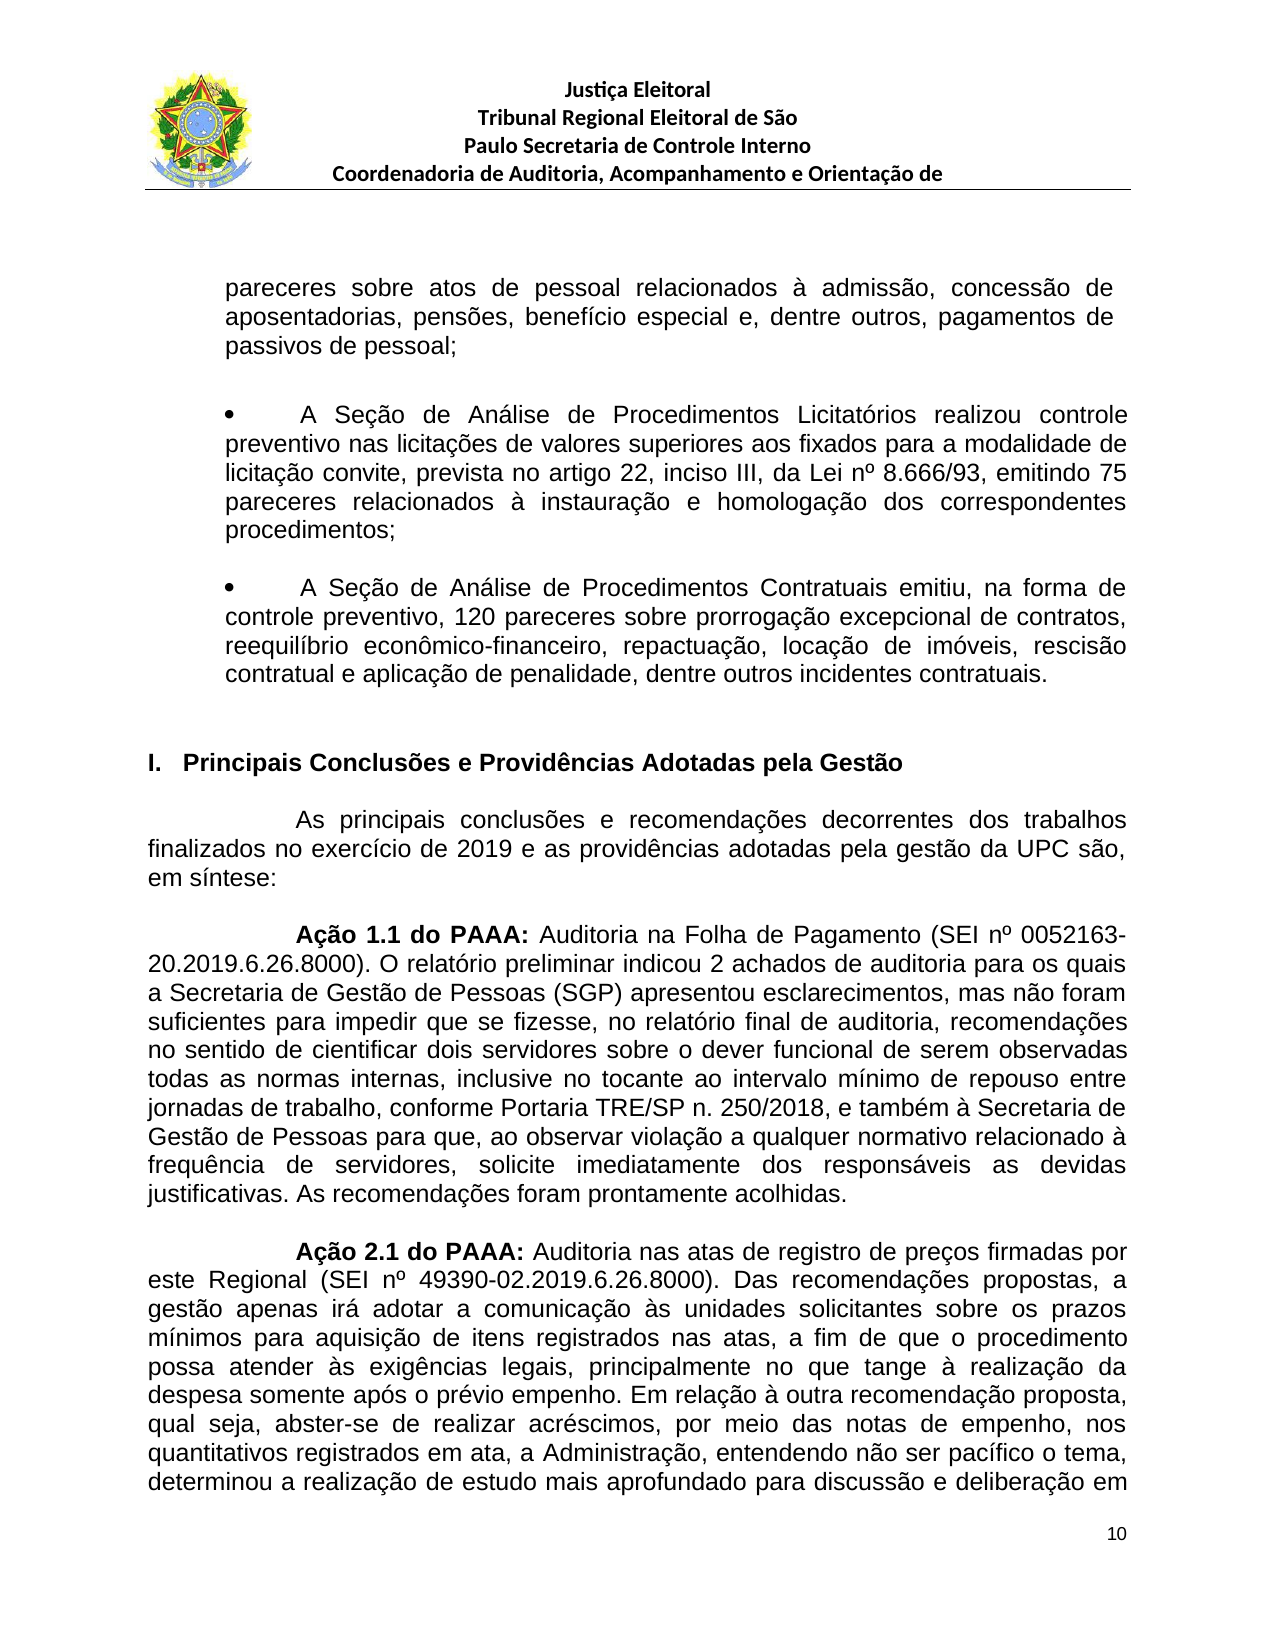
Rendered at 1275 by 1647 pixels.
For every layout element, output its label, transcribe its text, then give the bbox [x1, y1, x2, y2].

text As principais conclusões e recomendações decorrentes dos trabalhos finalizados no exercício de 2019 e as providências adotadas pela gestão da UPC são, em síntese: [148, 805, 1128, 892]
list A Seção de Análise de Procedimentos Contratuais emitiu, na forma de controle preventivo, 120 pareceres sobre prorrogação excepcional de contratos, reequilíbrio econômico-financeiro, repactuação, locação de imóveis, rescisão contratual e aplicação de penalidade, dentre outros incidentes contratuais. [225, 573, 1128, 688]
picture [147, 70, 252, 188]
text pareceres sobre atos de pessoal relacionados à admissão, concessão de aposentadorias, pensões, benefício especial e, dentre outros, pagamentos de passivos de pessoal; [225, 273, 1115, 359]
text Ação 2.1 do PAAA: Auditoria nas atas de registro de preços firmadas por este Regional (SEI nº 49390-02.2019.6.26.8000). Das recomendações propostas, a gestão apenas irá adotar a comunicação às unidades solicitantes sobre os prazos mínimos para aquisição de itens registrados nas atas, a fim de que o procedimento possa atender às exigências legais, principalmente no que tange à realização da despesa somente após o prévio empenho. Em relação à outra recomendação proposta, qual seja, abster-se de realizar acréscimos, por meio das notas de empenho, nos quantitativos registrados em ata, a Administração, entendendo não ser pacífico o tema, determinou a realização de estudo mais aprofundado para discussão e deliberação em autos próprios. [148, 1237, 1128, 1495]
subtitle Principais Conclusões e Providências Adotadas pela Gestão [148, 748, 1150, 777]
list A Seção de Análise de Procedimentos Licitatórios realizou controle preventivo nas licitações de valores superiores aos fixados para a modalidade de licitação convite, prevista no artigo 22, inciso III, da Lei nº 8.666/93, emitindo 75 pareceres relacionados à instauração e homologação dos correspondentes procedimentos; [225, 400, 1128, 544]
text Ação 1.1 do PAAA: Auditoria na Folha de Pagamento (SEI nº 0052163- 20.2019.6.26.8000). O relatório preliminar indicou 2 achados de auditoria para os quais a Secretaria de Gestão de Pessoas (SGP) apresentou esclarecimentos, mas não foram suficientes para impedir que se fizesse, no relatório final de auditoria, recomendações no sentido de cientificar dois servidores sobre o dever funcional de serem observadas todas as normas internas, inclusive no tocante ao intervalo mínimo de repouso entre jornadas de trabalho, conforme Portaria TRE/SP n. 250/2018, e também à Secretaria de Gestão de Pessoas para que, ao observar violação a qualquer normativo relacionado à frequência de servidores, solicite imediatamente dos responsáveis as devidas justificativas. As recomendações foram prontamente acolhidas. [148, 920, 1128, 1208]
